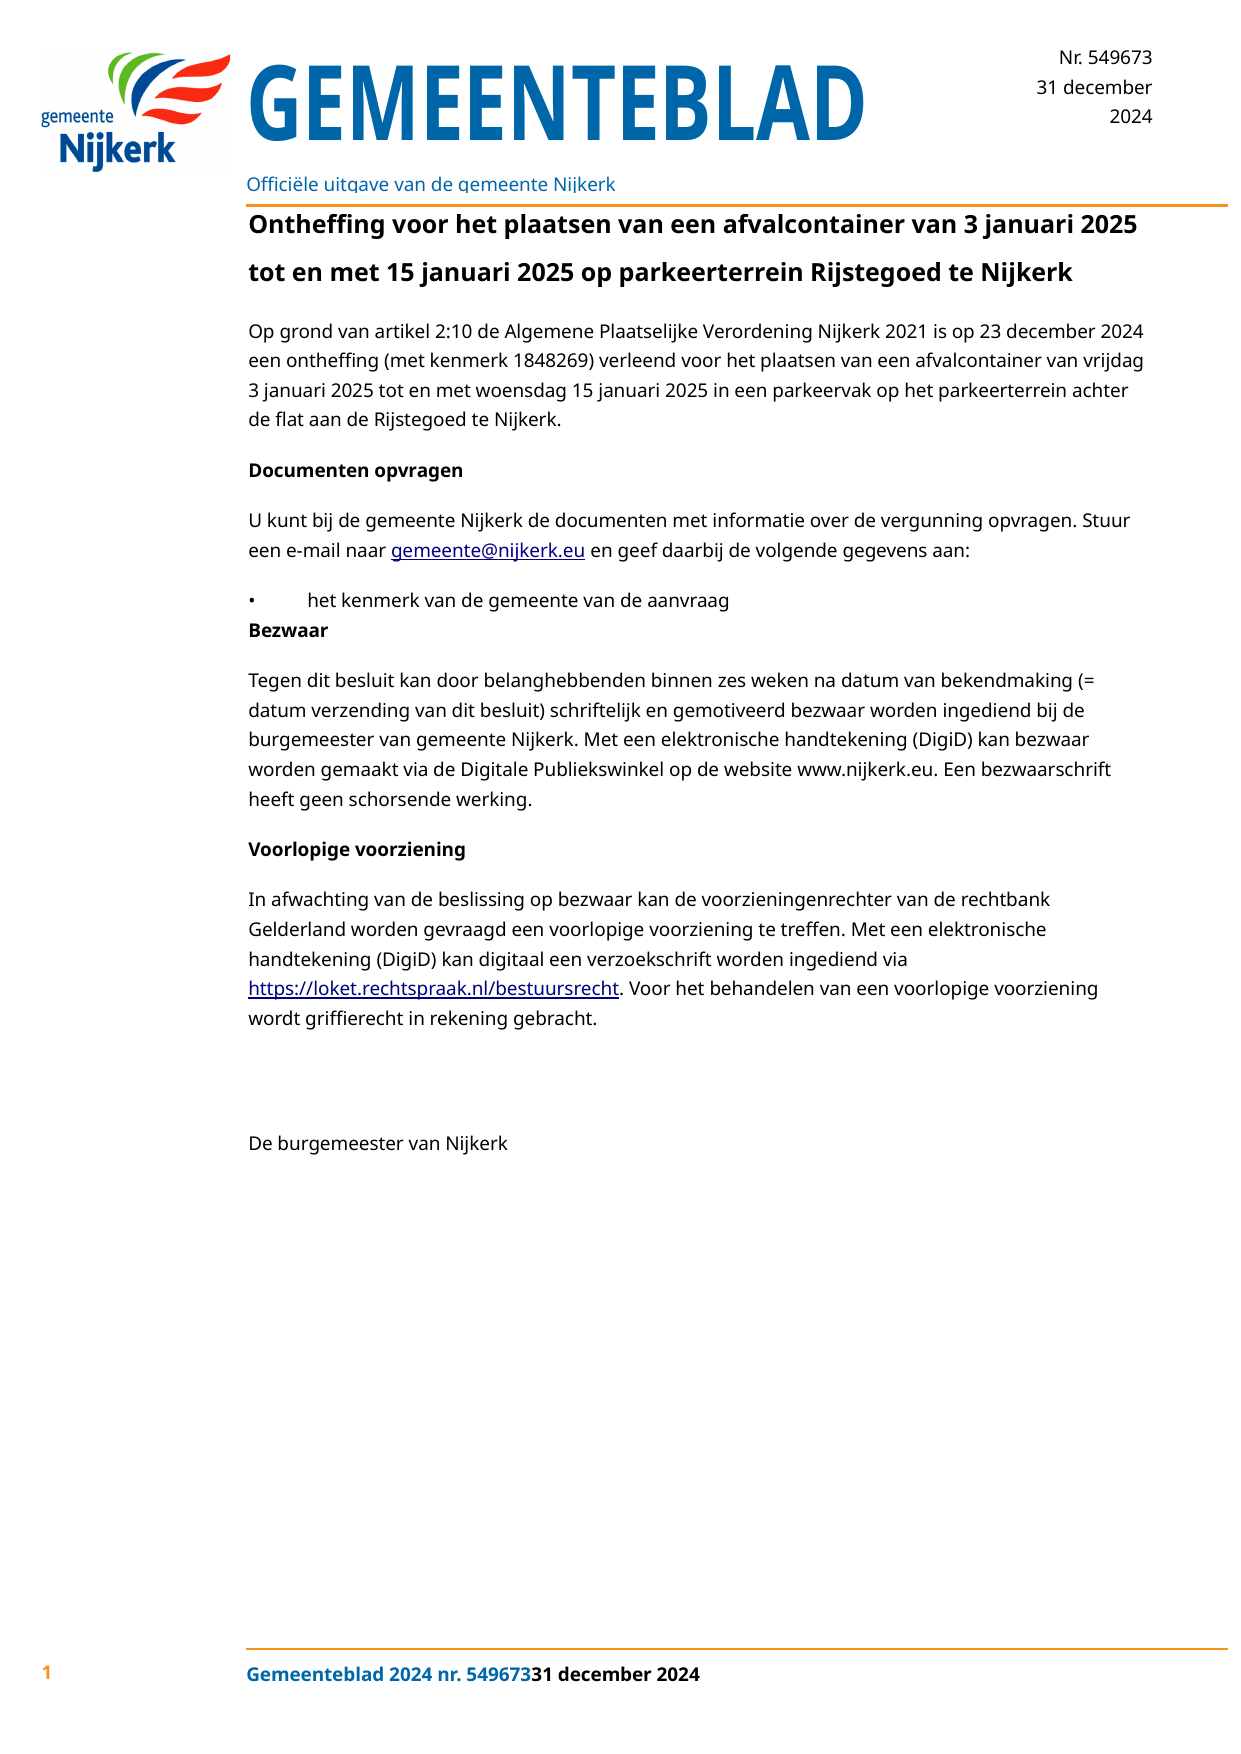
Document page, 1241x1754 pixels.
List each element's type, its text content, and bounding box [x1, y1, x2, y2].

text In afwachting van de beslissing op bezwaar kan de voorzieningenrechter van de rechtbank Gelderland worden gevraagd een voorlopige voorziening te treffen. Met een elektronische handtekening (DigiD) kan digitaal een verzoekschrift worden ingediend via https://loket.rechtspraak.nl/bestuursrecht. Voor het behandelen van een voorlopige voorziening wordt griffierecht in rekening gebracht. [248, 887, 1152, 1031]
text Ontheffing voor het plaatsen van een afvalcontainer van 3 januari 2025 tot en met 15 januari 2025 op parkeerterrein Rijstegoed te Nijkerk [248, 207, 1152, 288]
text Tegen dit besluit kan door belanghebbenden binnen zes weken na datum van bekendmaking (= datum verzending van dit besluit) schriftelijk en gemotiveerd bezwaar worden ingediend bij de burgemeester van gemeente Nijkerk. Met een elektronische handtekening (DigiD) kan bezwaar worden gemaakt via de Digitale Publiekswinkel op de website www.nijkerk.eu. Een bezwaarschrift heeft geen schorsende werking. [248, 667, 1152, 812]
list het kenmerk van de gemeente van de aanvraag [248, 587, 1152, 613]
text Voorlopige voorziening [248, 836, 1152, 862]
text Documenten opvragen [248, 457, 1152, 483]
text U kunt bij de gemeente Nijkerk de documenten met informatie over de vergunning opvragen. Stuur een e-mail naar gemeente@nijkerk.eu en geef daarbij de volgende gegevens aan: [248, 507, 1152, 563]
text Bezwaar [248, 617, 1152, 643]
text Op grond van artikel 2:10 de Algemene Plaatselijke Verordening Nijkerk 2021 is op 23 december 2024 een ontheffing (met kenmerk 1848269) verleend voor het plaatsen van een afvalcontainer van vrijdag 3 januari 2025 tot en met woensdag 15 januari 2025 in een parkeervak op het parkeerterrein achter de flat aan de Rijstegoed te Nijkerk. [248, 318, 1152, 432]
text De burgemeester van Nijkerk [248, 1130, 1152, 1156]
picture [41, 47, 231, 172]
